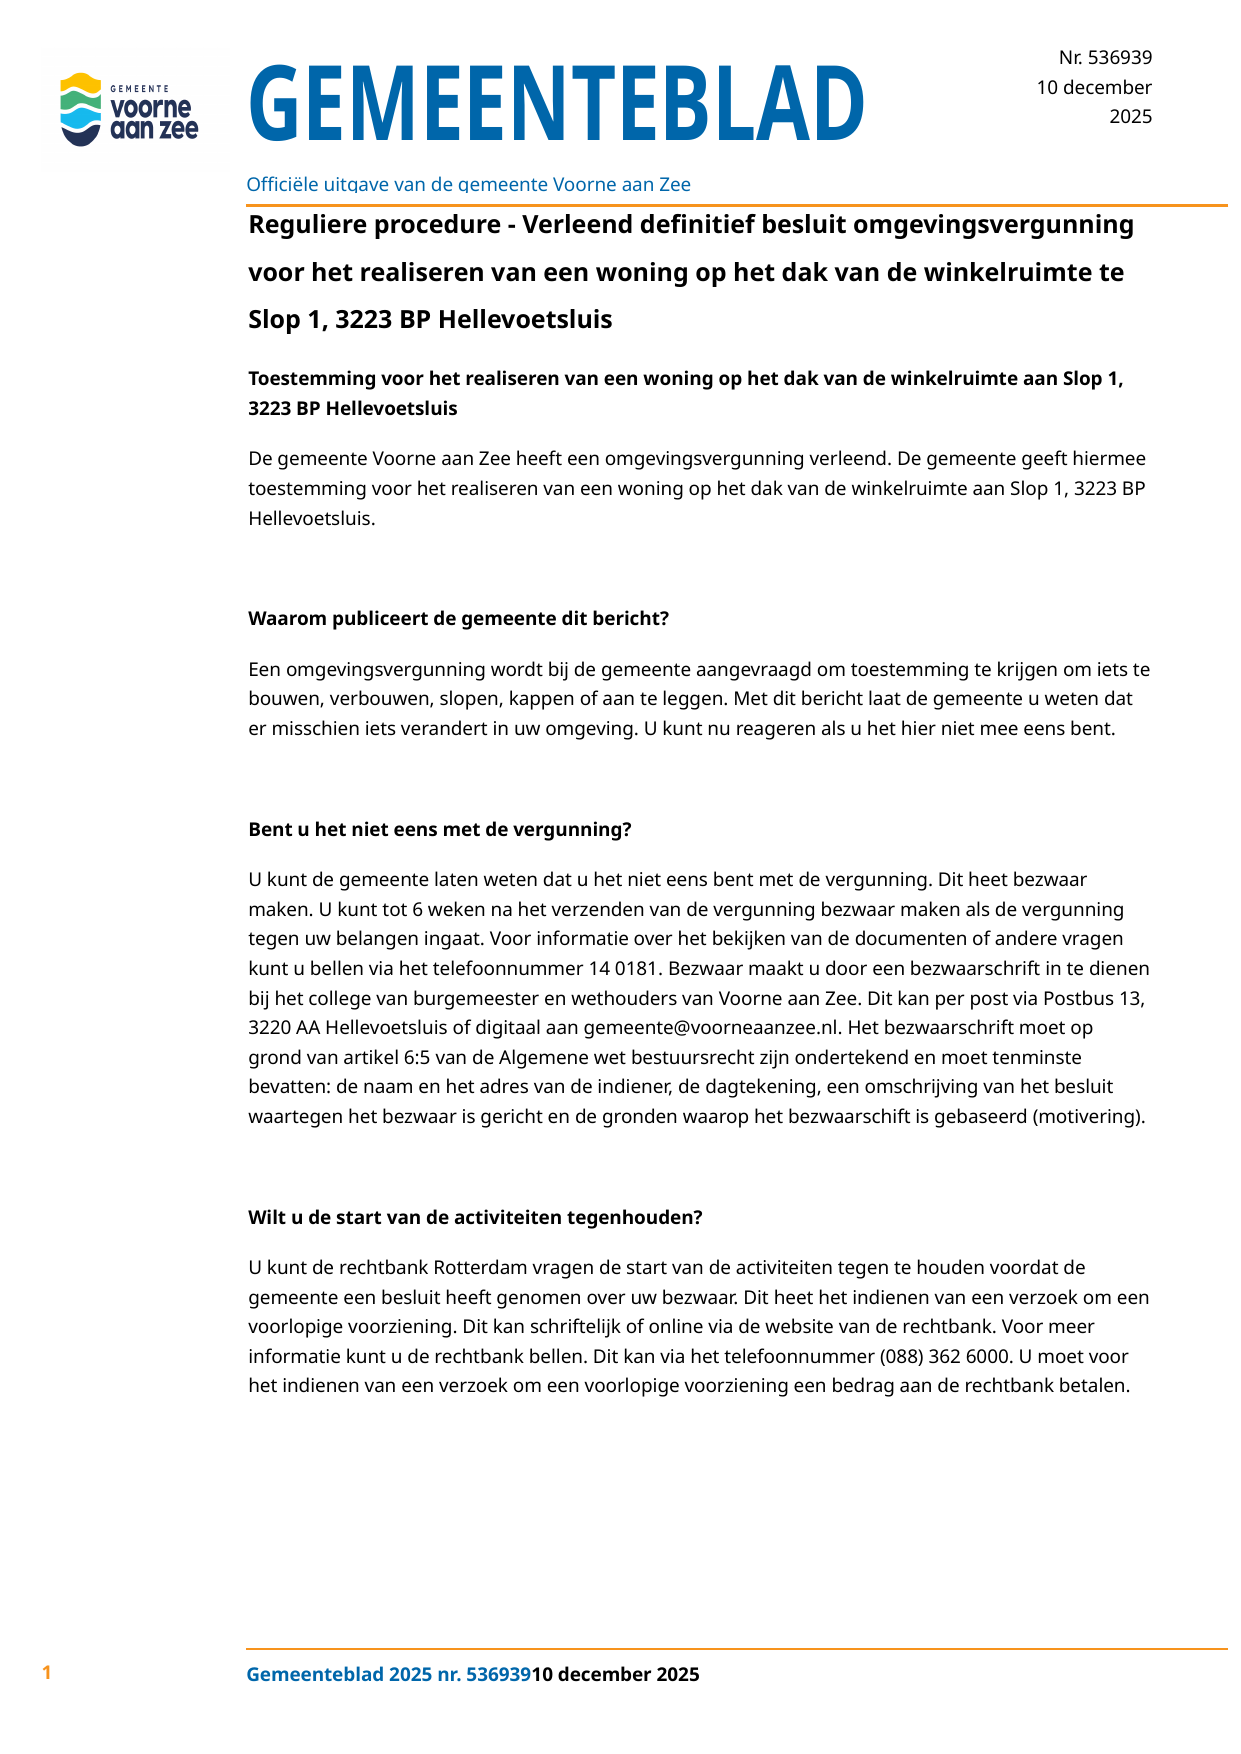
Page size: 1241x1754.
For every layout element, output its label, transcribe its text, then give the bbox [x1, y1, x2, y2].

text Een omgevingsvergunning wordt bij de gemeente aangevraagd om toestemming te krijgen om iets te bouwen, verbouwen, slopen, kappen of aan te leggen. Met dit bericht laat de gemeente u weten dat er misschien iets verandert in uw omgeving. U kunt nu reageren als u het hier niet mee eens bent. [248, 656, 1152, 741]
text Toestemming voor het realiseren van een woning op het dak van de winkelruimte aan Slop 1, 3223 BP Hellevoetsluis [248, 366, 1152, 421]
text De gemeente Voorne aan Zee heeft een omgevingsvergunning verleend. De gemeente geeft hiermee toestemming voor het realiseren van een woning op het dak van de winkelruimte aan Slop 1, 3223 BP Hellevoetsluis. [248, 446, 1152, 530]
text Wilt u de start van de activiteiten tegenhouden? [248, 1204, 1152, 1229]
text U kunt de rechtbank Rotterdam vragen de start van de activiteiten tegen te houden voordat de gemeente een besluit heeft genomen over uw bezwaar. Dit heet het indienen van een verzoek om een voorlopige voorziening. Dit kan schriftelijk of online via de website van de rechtbank. Voor meer informatie kunt u de rechtbank bellen. Dit kan via het telefoonnummer (088) 362 6000. U moet voor het indienen van een verzoek om een voorlopige voorziening een bedrag aan de rechtbank betalen. [248, 1254, 1152, 1398]
picture [41, 47, 231, 172]
text U kunt de gemeente laten weten dat u het niet eens bent met de vergunning. Dit heet bezwaar maken. U kunt tot 6 weken na het verzenden van de vergunning bezwaar maken als de vergunning tegen uw belangen ingaat. Voor informatie over het bekijken van de documenten of andere vragen kunt u bellen via het telefoonnummer 14 0181. Bezwaar maakt u door een bezwaarschrift in te dienen bij het college van burgemeester en wethouders van Voorne aan Zee. Dit kan per post via Postbus 13, 3220 AA Hellevoetsluis of digitaal aan gemeente@voorneaanzee.nl. Het bezwaarschrift moet op grond van artikel 6:5 van de Algemene wet bestuursrecht zijn ondertekend en moet tenminste bevatten: de naam en het adres van de indiener, de dagtekening, een omschrijving van het besluit waartegen het bezwaar is gericht en de gronden waarop het bezwaarschift is gebaseerd (motivering). [248, 866, 1152, 1129]
text Bent u het niet eens met de vergunning? [248, 816, 1152, 842]
text Reguliere procedure - Verleend definitief besluit omgevingsvergunning voor het realiseren van een woning op het dak van de winkelruimte te Slop 1, 3223 BP Hellevoetsluis [248, 207, 1152, 336]
text Waarom publiceert de gemeente dit bericht? [248, 606, 1152, 631]
